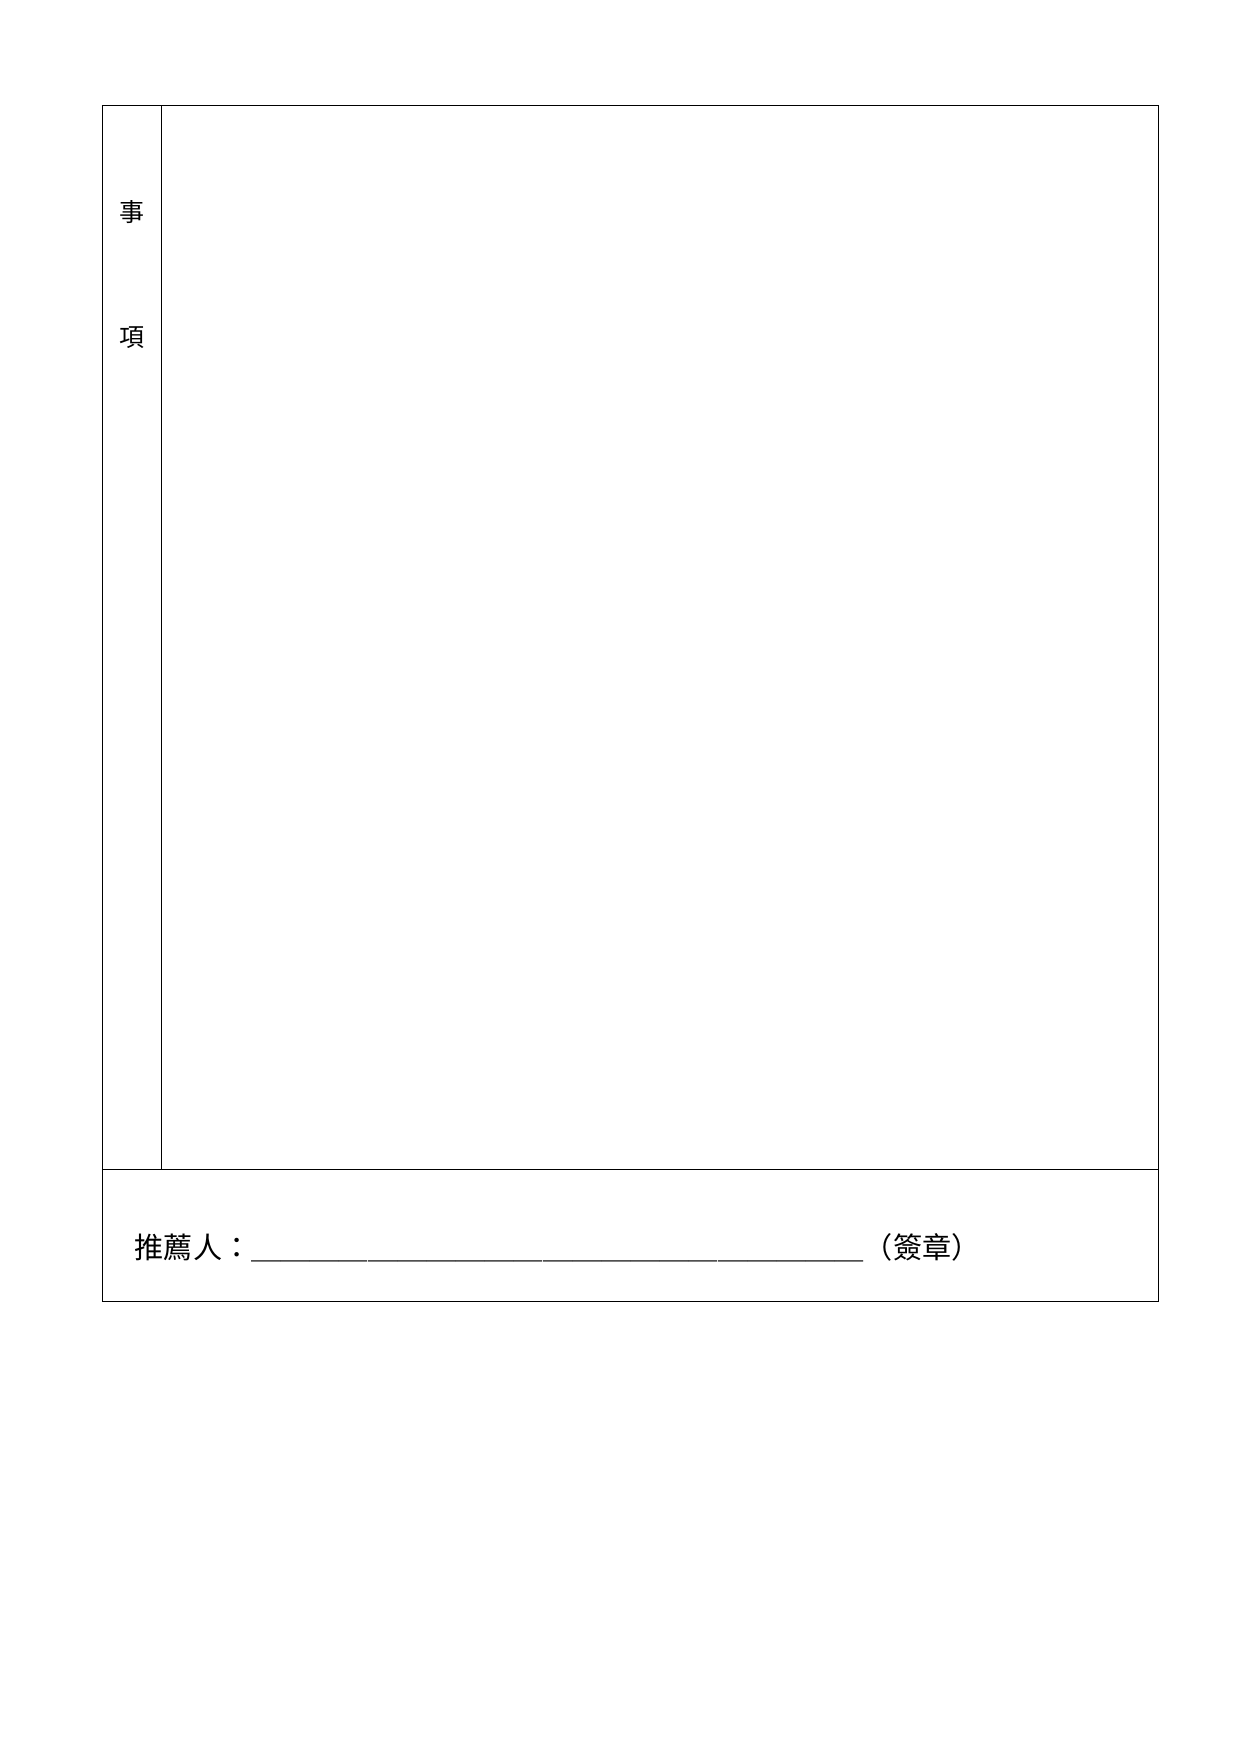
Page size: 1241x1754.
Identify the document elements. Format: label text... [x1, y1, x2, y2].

table_header [162, 106, 1158, 1169]
table_header 事 項 [103, 106, 161, 1169]
table_cell 推薦人：＿＿＿＿＿＿＿＿＿＿＿＿＿＿＿＿＿＿＿＿＿（簽章） [103, 1170, 1158, 1301]
